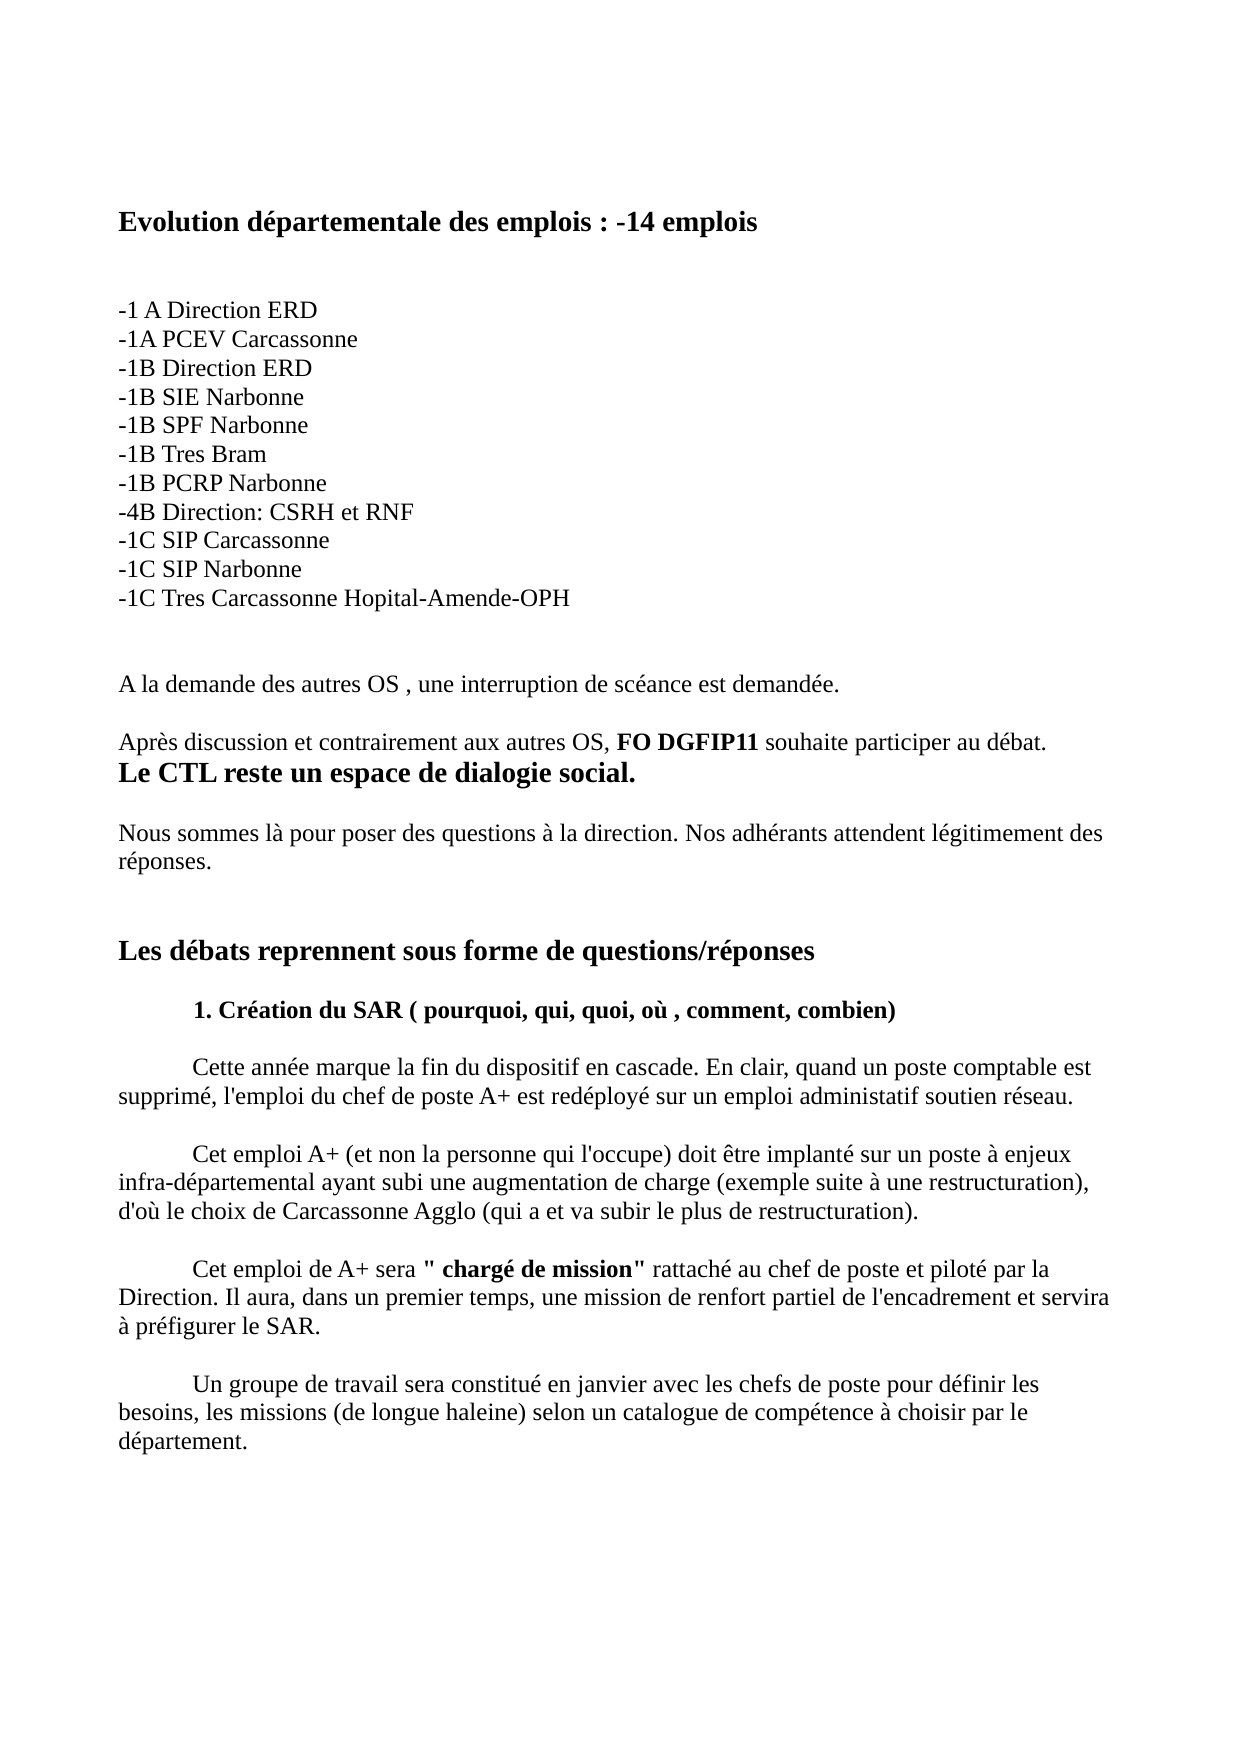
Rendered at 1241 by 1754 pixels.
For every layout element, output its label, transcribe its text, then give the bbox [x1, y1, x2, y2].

text -1A PCEV Carcassonne [118, 324, 1122, 353]
text Nous sommes là pour poser des questions à la direction. Nos adhérants attendent légitimement des réponses. [118, 818, 1122, 875]
text Les débats reprennent sous forme de questions/réponses [118, 933, 1122, 966]
text Après discussion et contrairement aux autres OS, FO DGFIP11 souhaite participer au débat. [118, 727, 1122, 755]
text -1B Tres Bram [118, 439, 1122, 468]
text Cet emploi A+ (et non la personne qui l'occupe) doit être implanté sur un poste à enjeux infra-départemental ayant subi une augmentation de charge (exemple suite à une restructuration), d'où le choix de Carcassonne Agglo (qui a et va subir le plus de restructuration). [118, 1139, 1122, 1225]
text Evolution départementale des emplois : -14 emplois [118, 204, 1122, 238]
text Le CTL reste un espace de dialogie social. [118, 755, 1122, 789]
text Cet emploi de A+ sera " chargé de mission" rattaché au chef de poste et piloté par la Direction. Il aura, dans un premier temps, une mission de renfort partiel de l'encadrement et servira à préfigurer le SAR. [118, 1254, 1122, 1340]
text A la demande des autres OS , une interruption de scéance est demandée. [118, 669, 1122, 698]
text -1C SIP Carcassonne [118, 525, 1122, 554]
text -1B PCRP Narbonne [118, 468, 1122, 497]
text -1C Tres Carcassonne Hopital-Amende-OPH [118, 583, 1122, 612]
list 1. Création du SAR ( pourquoi, qui, quoi, où , comment, combien) [156, 995, 1122, 1024]
text -1B Direction ERD [118, 353, 1122, 382]
text -4B Direction: CSRH et RNF [118, 497, 1122, 525]
text Un groupe de travail sera constitué en janvier avec les chefs de poste pour définir les besoins, les missions (de longue haleine) selon un catalogue de compétence à choisir par le département. [118, 1369, 1122, 1455]
text Cette année marque la fin du dispositif en cascade. En clair, quand un poste comptable est supprimé, l'emploi du chef de poste A+ est redéployé sur un emploi administatif soutien réseau. [118, 1052, 1122, 1110]
text -1B SPF Narbonne [118, 410, 1122, 439]
text -1B SIE Narbonne [118, 382, 1122, 410]
text -1 A Direction ERD [118, 295, 1122, 324]
text -1C SIP Narbonne [118, 554, 1122, 583]
